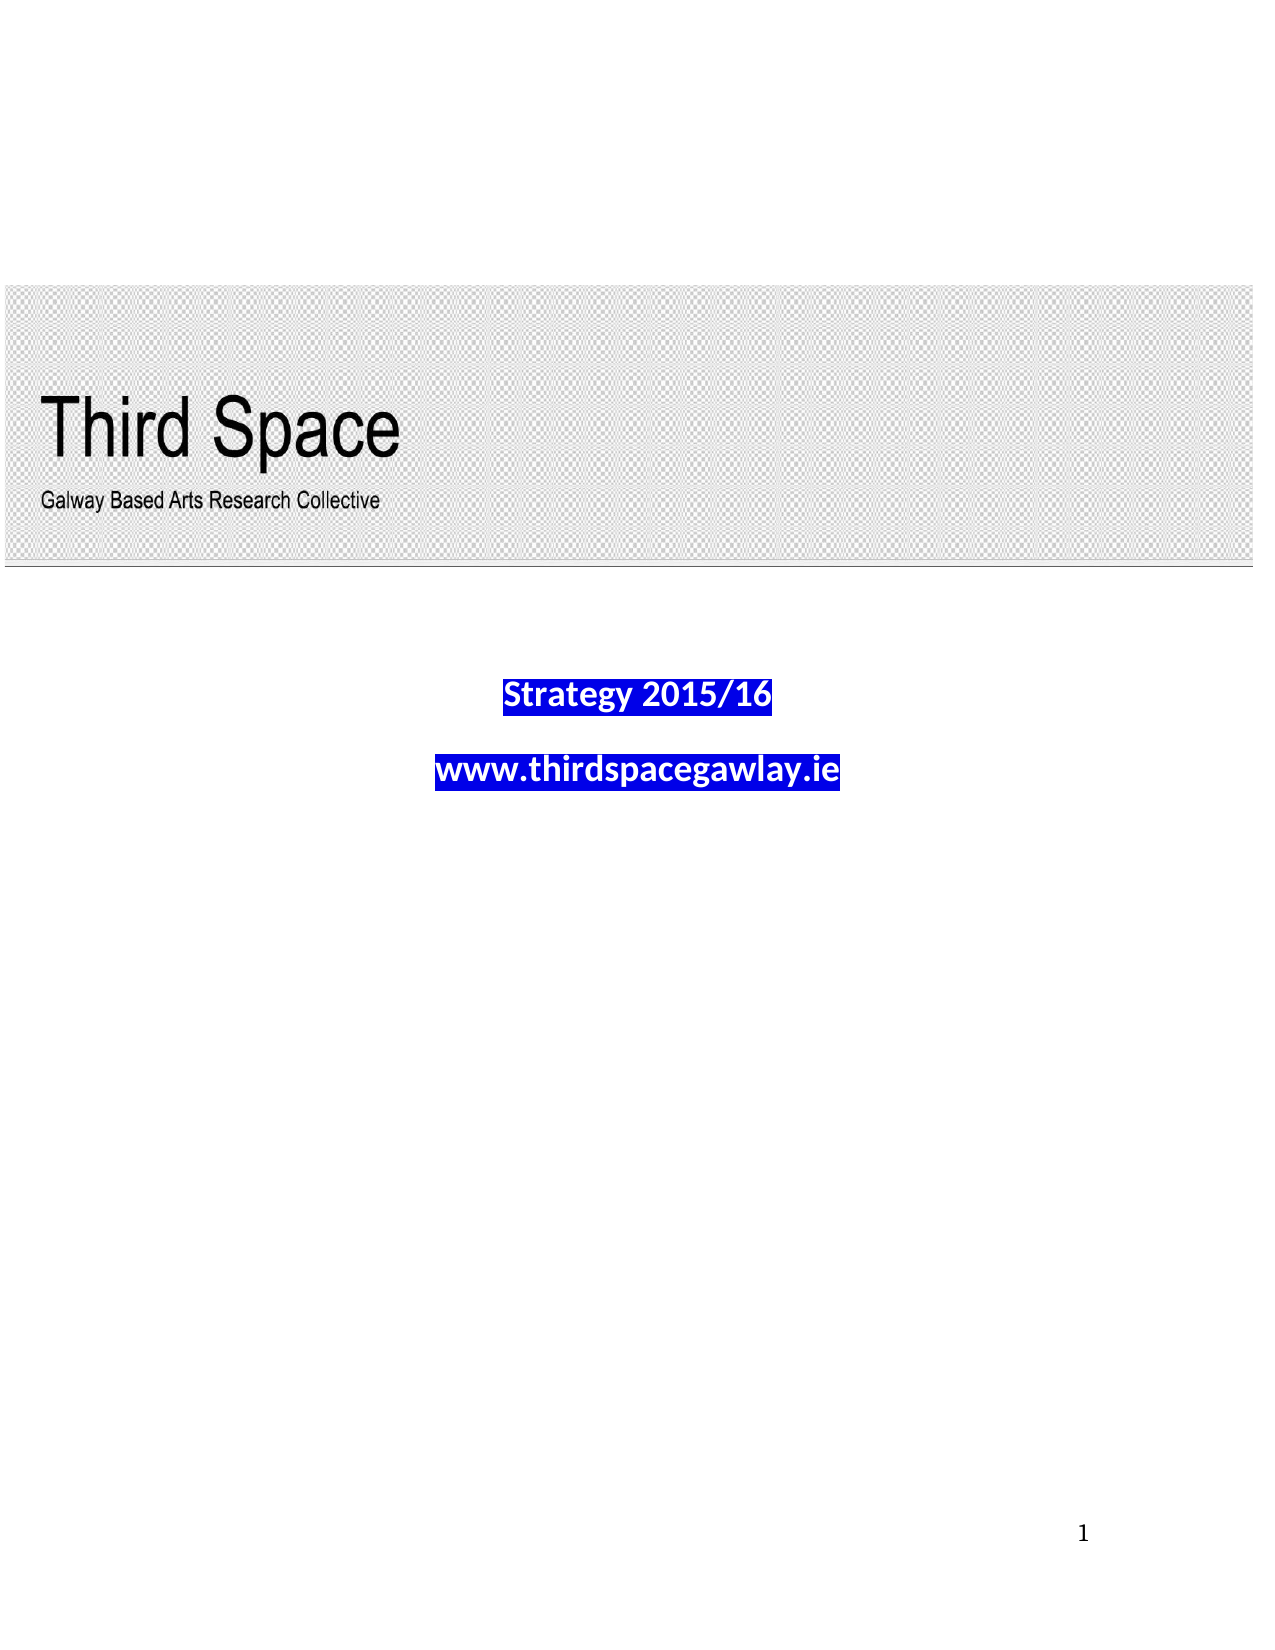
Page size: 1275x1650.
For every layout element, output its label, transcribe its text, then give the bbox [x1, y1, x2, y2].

picture [4, 285, 1253, 567]
text Strategy 2015/16 [187, 679, 1087, 716]
text www.thirdspacegawlay.ie [187, 754, 1087, 791]
